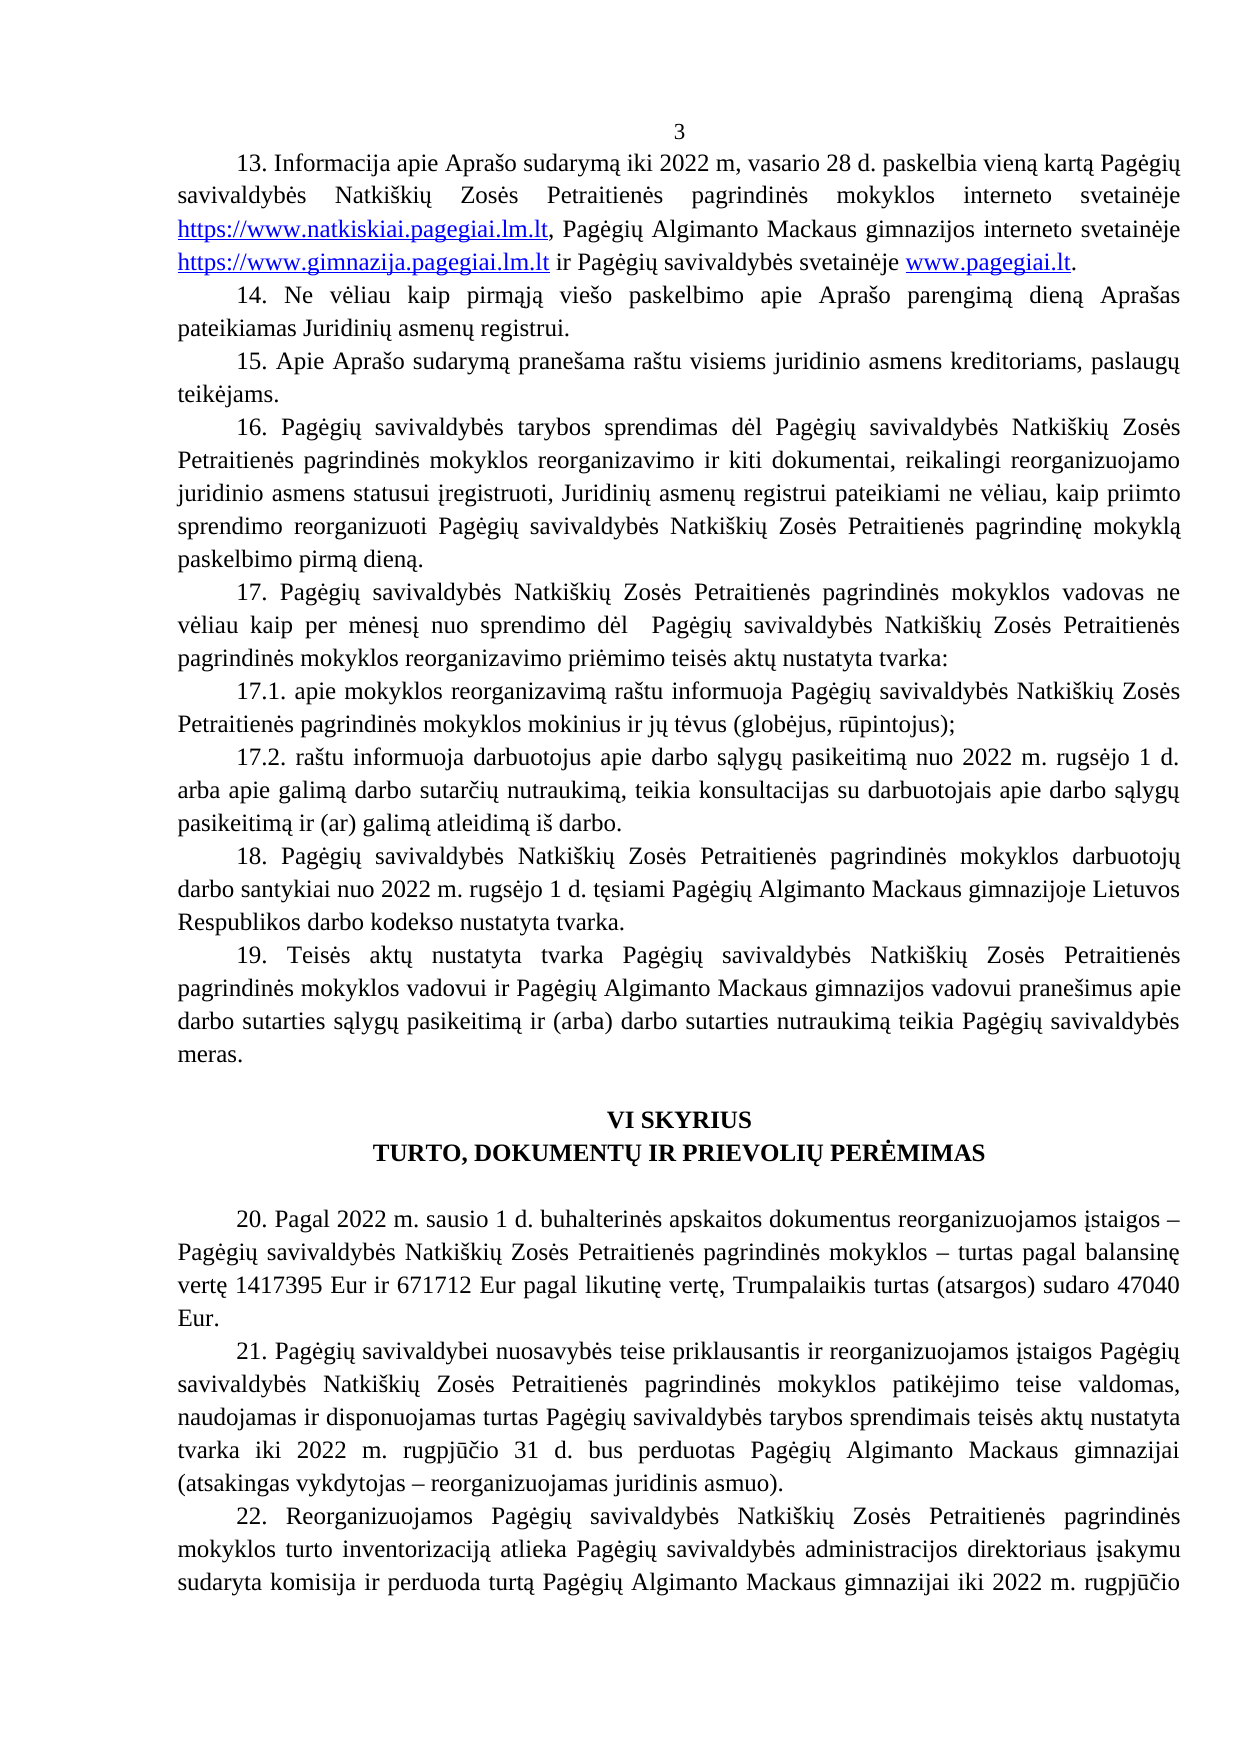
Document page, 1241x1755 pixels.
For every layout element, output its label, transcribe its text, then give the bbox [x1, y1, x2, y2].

text 22. Reorganizuojamos Pagėgių savivaldybės Natkiškių Zosės Petraitienės pagrindinės mokyklos turto inventorizaciją atlieka Pagėgių savivaldybės administracijos direktoriaus įsakymu sudaryta komisija ir perduoda turtą Pagėgių Algimanto Mackaus gimnazijai iki 2022 m. rugpjūčio [177, 1501, 1181, 1596]
text 18. Pagėgių savivaldybės Natkiškių Zosės Petraitienės pagrindinės mokyklos darbuotojų darbo santykiai nuo 2022 m. rugsėjo 1 d. tęsiami Pagėgių Algimanto Mackaus gimnazijoje Lietuvos Respublikos darbo kodekso nustatyta tvarka. [177, 841, 1181, 936]
text 15. Apie Aprašo sudarymą pranešama raštu visiems juridinio asmens kreditoriams, paslaugų teikėjams. [177, 346, 1181, 407]
text VI SKYRIUS [177, 1105, 1181, 1134]
text 14. Ne vėliau kaip pirmąją viešo paskelbimo apie Aprašo parengimą dieną Aprašas pateikiamas Juridinių asmenų registrui. [177, 280, 1181, 341]
text 20. Pagal 2022 m. sausio 1 d. buhalterinės apskaitos dokumentus reorganizuojamos įstaigos – Pagėgių savivaldybės Natkiškių Zosės Petraitienės pagrindinės mokyklos – turtas pagal balansinę vertę 1417395 Eur ir 671712 Eur pagal likutinę vertę, Trumpalaikis turtas (atsargos) sudaro 47040 Eur. [177, 1204, 1181, 1332]
text 17. Pagėgių savivaldybės Natkiškių Zosės Petraitienės pagrindinės mokyklos vadovas ne vėliau kaip per mėnesį nuo sprendimo dėl Pagėgių savivaldybės Natkiškių Zosės Petraitienės pagrindinės mokyklos reorganizavimo priėmimo teisės aktų nustatyta tvarka: [177, 577, 1181, 672]
text 16. Pagėgių savivaldybės tarybos sprendimas dėl Pagėgių savivaldybės Natkiškių Zosės Petraitienės pagrindinės mokyklos reorganizavimo ir kiti dokumentai, reikalingi reorganizuojamo juridinio asmens statusui įregistruoti, Juridinių asmenų registrui pateikiami ne vėliau, kaip priimto sprendimo reorganizuoti Pagėgių savivaldybės Natkiškių Zosės Petraitienės pagrindinę mokyklą paskelbimo pirmą dieną. [177, 412, 1181, 573]
text TURTO, DOKUMENTŲ IR PRIEVOLIŲ PERĖMIMAS [177, 1138, 1181, 1167]
text 17.1. apie mokyklos reorganizavimą raštu informuoja Pagėgių savivaldybės Natkiškių Zosės Petraitienės pagrindinės mokyklos mokinius ir jų tėvus (globėjus, rūpintojus); [177, 676, 1181, 738]
text 19. Teisės aktų nustatyta tvarka Pagėgių savivaldybės Natkiškių Zosės Petraitienės pagrindinės mokyklos vadovui ir Pagėgių Algimanto Mackaus gimnazijos vadovui pranešimus apie darbo sutarties sąlygų pasikeitimą ir (arba) darbo sutarties nutraukimą teikia Pagėgių savivaldybės meras. [177, 940, 1181, 1068]
text 21. Pagėgių savivaldybei nuosavybės teise priklausantis ir reorganizuojamos įstaigos Pagėgių savivaldybės Natkiškių Zosės Petraitienės pagrindinės mokyklos patikėjimo teise valdomas, naudojamas ir disponuojamas turtas Pagėgių savivaldybės tarybos sprendimais teisės aktų nustatyta tvarka iki 2022 m. rugpjūčio 31 d. bus perduotas Pagėgių Algimanto Mackaus gimnazijai (atsakingas vykdytojas – reorganizuojamas juridinis asmuo). [177, 1336, 1181, 1497]
text 13. Informacija apie Aprašo sudarymą iki 2022 m, vasario 28 d. paskelbia vieną kartą Pagėgių savivaldybės Natkiškių Zosės Petraitienės pagrindinės mokyklos interneto svetainėje https://www.natkiskiai.pagegiai.lm.lt, Pagėgių Algimanto Mackaus gimnazijos interneto svetainėje https://www.gimnazija.pagegiai.lm.lt ir Pagėgių savivaldybės svetainėje www.pagegiai.lt. [177, 148, 1181, 275]
text 17.2. raštu informuoja darbuotojus apie darbo sąlygų pasikeitimą nuo 2022 m. rugsėjo 1 d. arba apie galimą darbo sutarčių nutraukimą, teikia konsultacijas su darbuotojais apie darbo sąlygų pasikeitimą ir (ar) galimą atleidimą iš darbo. [177, 742, 1181, 837]
